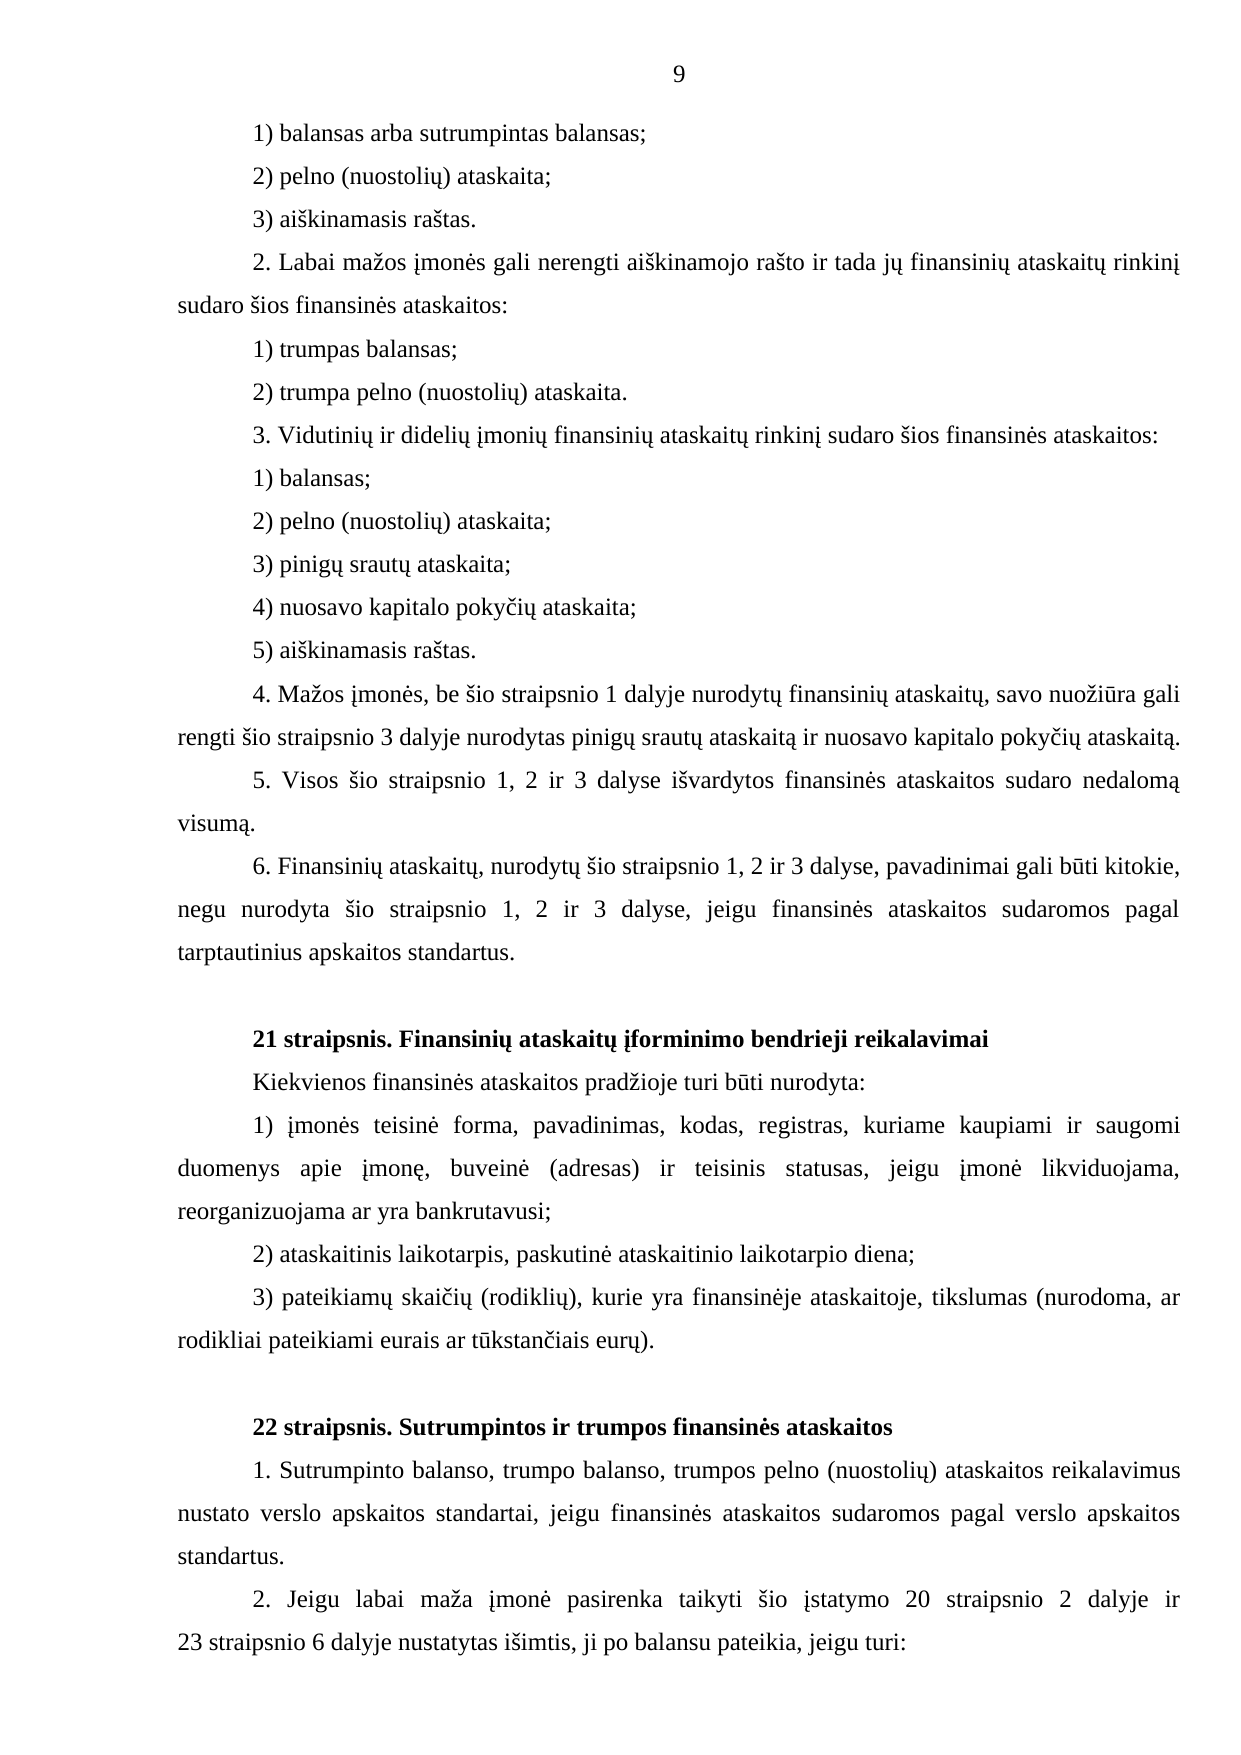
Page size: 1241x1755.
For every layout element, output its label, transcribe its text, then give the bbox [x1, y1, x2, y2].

text 1) trumpas balansas; [177, 334, 1181, 362]
text 3. Vidutinių ir didelių įmonių finansinių ataskaitų rinkinį sudaro šios finansinės ataskaitos: [177, 420, 1181, 449]
text 4) nuosavo kapitalo pokyčių ataskaita; [177, 592, 1181, 621]
text 2. Jeigu labai maža įmonė pasirenka taikyti šio įstatymo 20 straipsnio 2 dalyje ir 23 straipsnio 6 dalyje nustatytas išimtis, ji po balansu pateikia, jeigu turi: [177, 1584, 1181, 1656]
text Kiekvienos finansinės ataskaitos pradžioje turi būti nurodyta: [177, 1067, 1181, 1096]
text 1. Sutrumpinto balanso, trumpo balanso, trumpos pelno (nuostolių) ataskaitos reikalavimus nustato verslo apskaitos standartai, jeigu finansinės ataskaitos sudaromos pagal verslo apskaitos standartus. [177, 1455, 1181, 1570]
text 21 straipsnis. Finansinių ataskaitų įforminimo bendrieji reikalavimai [177, 1024, 1181, 1052]
text 6. Finansinių ataskaitų, nurodytų šio straipsnio 1, 2 ir 3 dalyse, pavadinimai gali būti kitokie, negu nurodyta šio straipsnio 1, 2 ir 3 dalyse, jeigu finansinės ataskaitos sudaromos pagal tarptautinius apskaitos standartus. [177, 851, 1181, 966]
text 2) trumpa pelno (nuostolių) ataskaita. [177, 377, 1181, 406]
text 2. Labai mažos įmonės gali nerengti aiškinamojo rašto ir tada jų finansinių ataskaitų rinkinį sudaro šios finansinės ataskaitos: [177, 247, 1181, 319]
text 1) balansas arba sutrumpintas balansas; [177, 118, 1181, 147]
text 3) pateikiamų skaičių (rodiklių), kurie yra finansinėje ataskaitoje, tikslumas (nurodoma, ar rodikliai pateikiami eurais ar tūkstančiais eurų). [177, 1282, 1181, 1354]
text 3) aiškinamasis raštas. [177, 204, 1181, 233]
text 4. Mažos įmonės, be šio straipsnio 1 dalyje nurodytų finansinių ataskaitų, savo nuožiūra gali rengti šio straipsnio 3 dalyje nurodytas pinigų srautų ataskaitą ir nuosavo kapitalo pokyčių ataskaitą. [177, 679, 1181, 751]
text 2) ataskaitinis laikotarpis, paskutinė ataskaitinio laikotarpio diena; [177, 1239, 1181, 1268]
text 1) balansas; [177, 463, 1181, 492]
text 22 straipsnis. Sutrumpintos ir trumpos finansinės ataskaitos [177, 1412, 1181, 1441]
text 5) aiškinamasis raštas. [177, 636, 1181, 664]
text 1) įmonės teisinė forma, pavadinimas, kodas, registras, kuriame kaupiami ir saugomi duomenys apie įmonę, buveinė (adresas) ir teisinis statusas, jeigu įmonė likviduojama, reorganizuojama ar yra bankrutavusi; [177, 1110, 1181, 1225]
text 2) pelno (nuostolių) ataskaita; [177, 161, 1181, 190]
text 2) pelno (nuostolių) ataskaita; [177, 506, 1181, 535]
text 3) pinigų srautų ataskaita; [177, 549, 1181, 578]
text 5. Visos šio straipsnio 1, 2 ir 3 dalyse išvardytos finansinės ataskaitos sudaro nedalomą visumą. [177, 765, 1181, 837]
